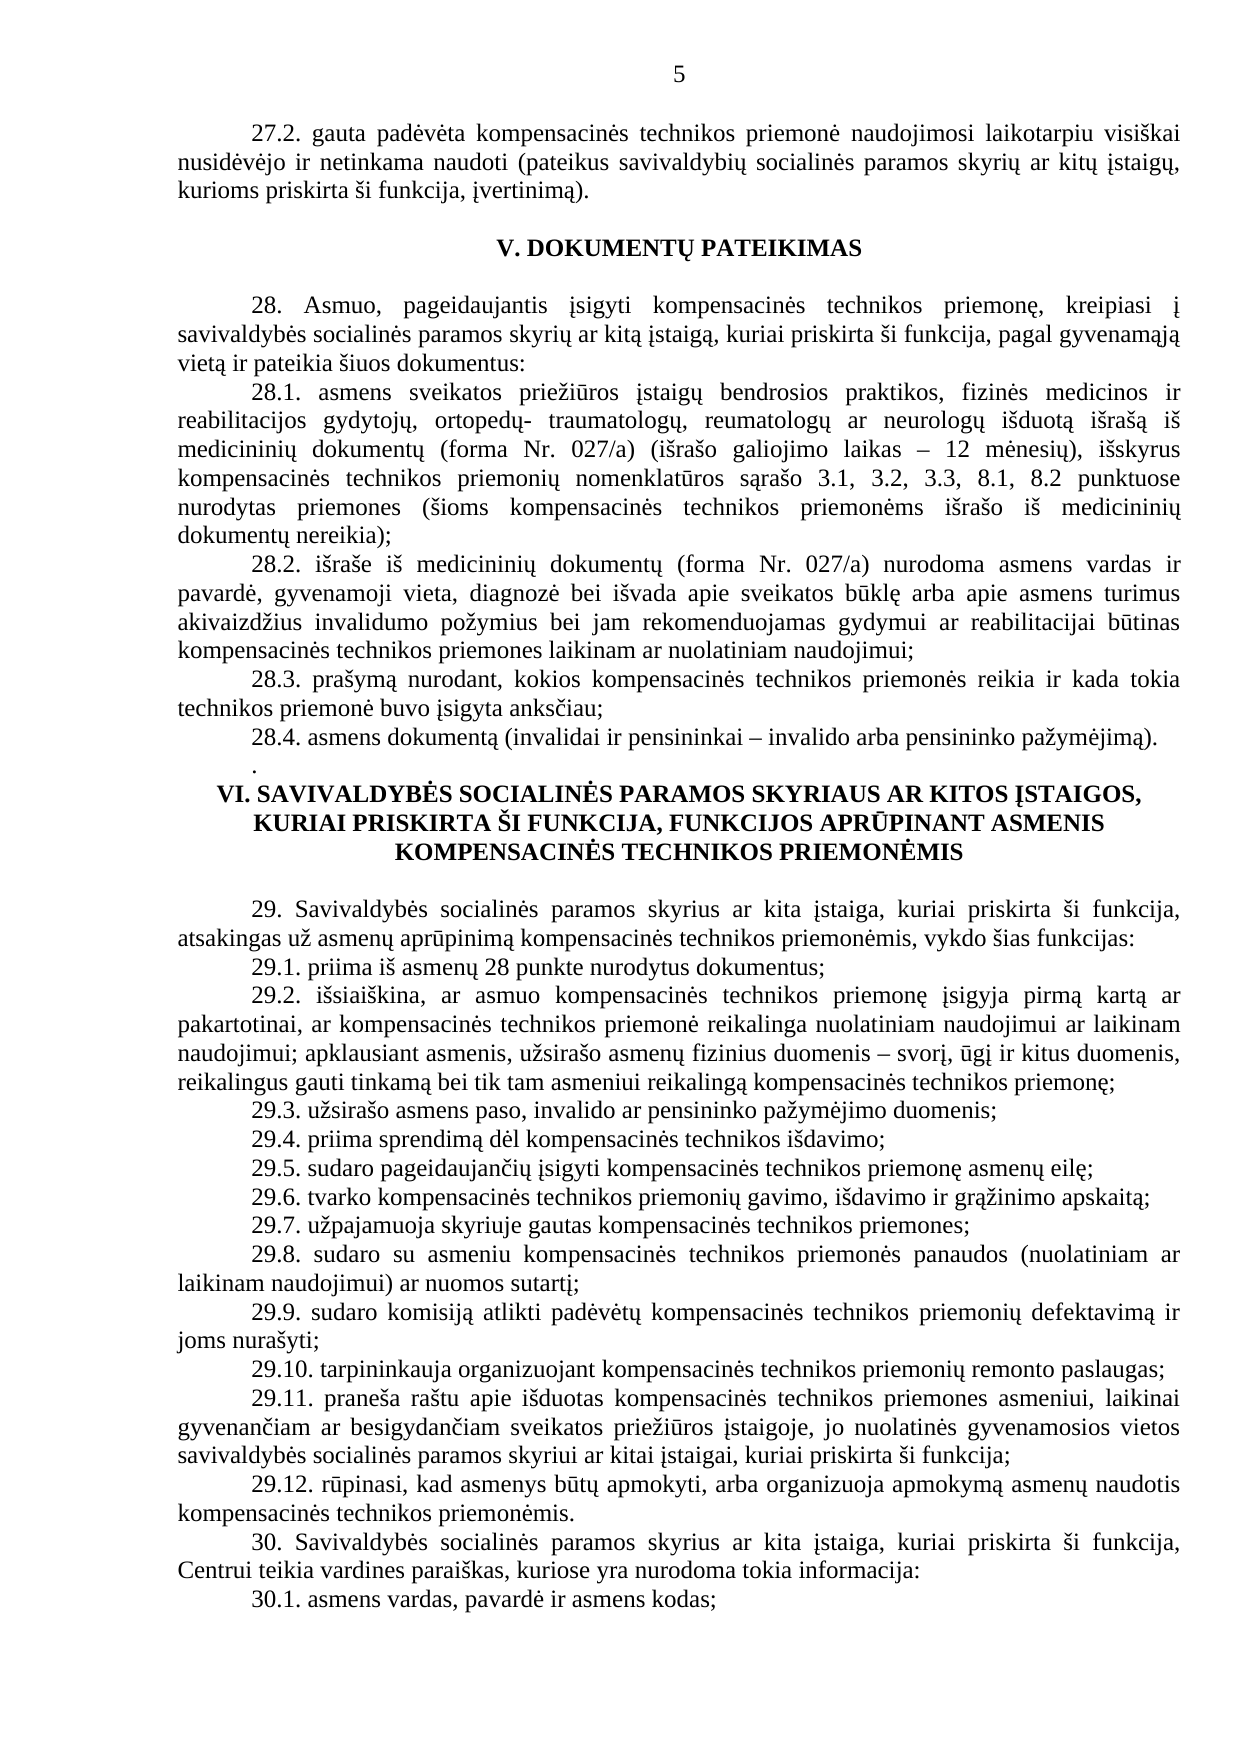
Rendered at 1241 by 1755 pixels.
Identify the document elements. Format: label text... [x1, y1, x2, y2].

text 27.2. gauta padėvėta kompensacinės technikos priemonė naudojimosi laikotarpiu visiškai nusidėvėjo ir netinkama naudoti (pateikus savivaldybių socialinės paramos skyrių ar kitų įstaigų, kurioms priskirta ši funkcija, įvertinimą). [177, 118, 1181, 204]
text 29.7. užpajamuoja skyriuje gautas kompensacinės technikos priemones; [177, 1211, 1181, 1239]
text 29.11. praneša raštu apie išduotas kompensacinės technikos priemones asmeniui, laikinai gyvenančiam ar besigydančiam sveikatos priežiūros įstaigoje, jo nuolatinės gyvenamosios vietos savivaldybės socialinės paramos skyriui ar kitai įstaigai, kuriai priskirta ši funkcija; [177, 1383, 1181, 1469]
text 29.1. priima iš asmenų 28 punkte nurodytus dokumentus; [177, 952, 1181, 981]
text 29. Savivaldybės socialinės paramos skyrius ar kita įstaiga, kuriai priskirta ši funkcija, atsakingas už asmenų aprūpinimą kompensacinės technikos priemonėmis, vykdo šias funkcijas: [177, 894, 1181, 952]
text 28.2. išraše iš medicininių dokumentų (forma Nr. 027/a) nurodoma asmens vardas ir pavardė, gyvenamoji vieta, diagnozė bei išvada apie sveikatos būklę arba apie asmens turimus akivaizdžius invalidumo požymius bei jam rekomenduojamas gydymui ar reabilitacijai būtinas kompensacinės technikos priemones laikinam ar nuolatiniam naudojimui; [177, 549, 1181, 664]
text 29.5. sudaro pageidaujančių įsigyti kompensacinės technikos priemonę asmenų eilę; [177, 1153, 1181, 1182]
text 29.4. priima sprendimą dėl kompensacinės technikos išdavimo; [177, 1124, 1181, 1153]
text . [177, 751, 1181, 779]
text V. DOKUMENTŲ PATEIKIMAS [177, 233, 1181, 262]
text 28. Asmuo, pageidaujantis įsigyti kompensacinės technikos priemonę, kreipiasi į savivaldybės socialinės paramos skyrių ar kitą įstaigą, kuriai priskirta ši funkcija, pagal gyvenamąją vietą ir pateikia šiuos dokumentus: [177, 291, 1181, 377]
text 30. Savivaldybės socialinės paramos skyrius ar kita įstaiga, kuriai priskirta ši funkcija, Centrui teikia vardines paraiškas, kuriose yra nurodoma tokia informacija: [177, 1527, 1181, 1584]
text 28.3. prašymą nurodant, kokios kompensacinės technikos priemonės reikia ir kada tokia technikos priemonė buvo įsigyta anksčiau; [177, 664, 1181, 722]
text 29.9. sudaro komisiją atlikti padėvėtų kompensacinės technikos priemonių defektavimą ir joms nurašyti; [177, 1297, 1181, 1354]
text 29.8. sudaro su asmeniu kompensacinės technikos priemonės panaudos (nuolatiniam ar laikinam naudojimui) ar nuomos sutartį; [177, 1239, 1181, 1297]
text 28.4. asmens dokumentą (invalidai ir pensininkai – invalido arba pensininko pažymėjimą). [177, 722, 1181, 751]
text 29.12. rūpinasi, kad asmenys būtų apmokyti, arba organizuoja apmokymą asmenų naudotis kompensacinės technikos priemonėmis. [177, 1469, 1181, 1527]
text 28.1. asmens sveikatos priežiūros įstaigų bendrosios praktikos, fizinės medicinos ir reabilitacijos gydytojų, ortopedų- traumatologų, reumatologų ar neurologų išduotą išrašą iš medicininių dokumentų (forma Nr. 027/a) (išrašo galiojimo laikas – 12 mėnesių), išskyrus kompensacinės technikos priemonių nomenklatūros sąrašo 3.1, 3.2, 3.3, 8.1, 8.2 punktuose nurodytas priemones (šioms kompensacinės technikos priemonėms išrašo iš medicininių dokumentų nereikia); [177, 377, 1181, 549]
text 29.2. išsiaiškina, ar asmuo kompensacinės technikos priemonę įsigyja pirmą kartą ar pakartotinai, ar kompensacinės technikos priemonė reikalinga nuolatiniam naudojimui ar laikinam naudojimui; apklausiant asmenis, užsirašo asmenų fizinius duomenis – svorį, ūgį ir kitus duomenis, reikalingus gauti tinkamą bei tik tam asmeniui reikalingą kompensacinės technikos priemonę; [177, 981, 1181, 1096]
text 29.6. tvarko kompensacinės technikos priemonių gavimo, išdavimo ir grąžinimo apskaitą; [177, 1182, 1181, 1211]
text 29.3. užsirašo asmens paso, invalido ar pensininko pažymėjimo duomenis; [177, 1096, 1181, 1124]
text 30.1. asmens vardas, pavardė ir asmens kodas; [177, 1584, 1181, 1613]
text 29.10. tarpininkauja organizuojant kompensacinės technikos priemonių remonto paslaugas; [177, 1354, 1181, 1383]
text VI. SAVIVALDYBĖS SOCIALINĖS PARAMOS SKYRIAUS AR KITOS ĮSTAIGOS, KURIAI PRISKIRTA ŠI FUNKCIJA, FUNKCIJOS APRŪPINANT ASMENIS KOMPENSACINĖS TECHNIKOS PRIEMONĖMIS [177, 779, 1181, 866]
